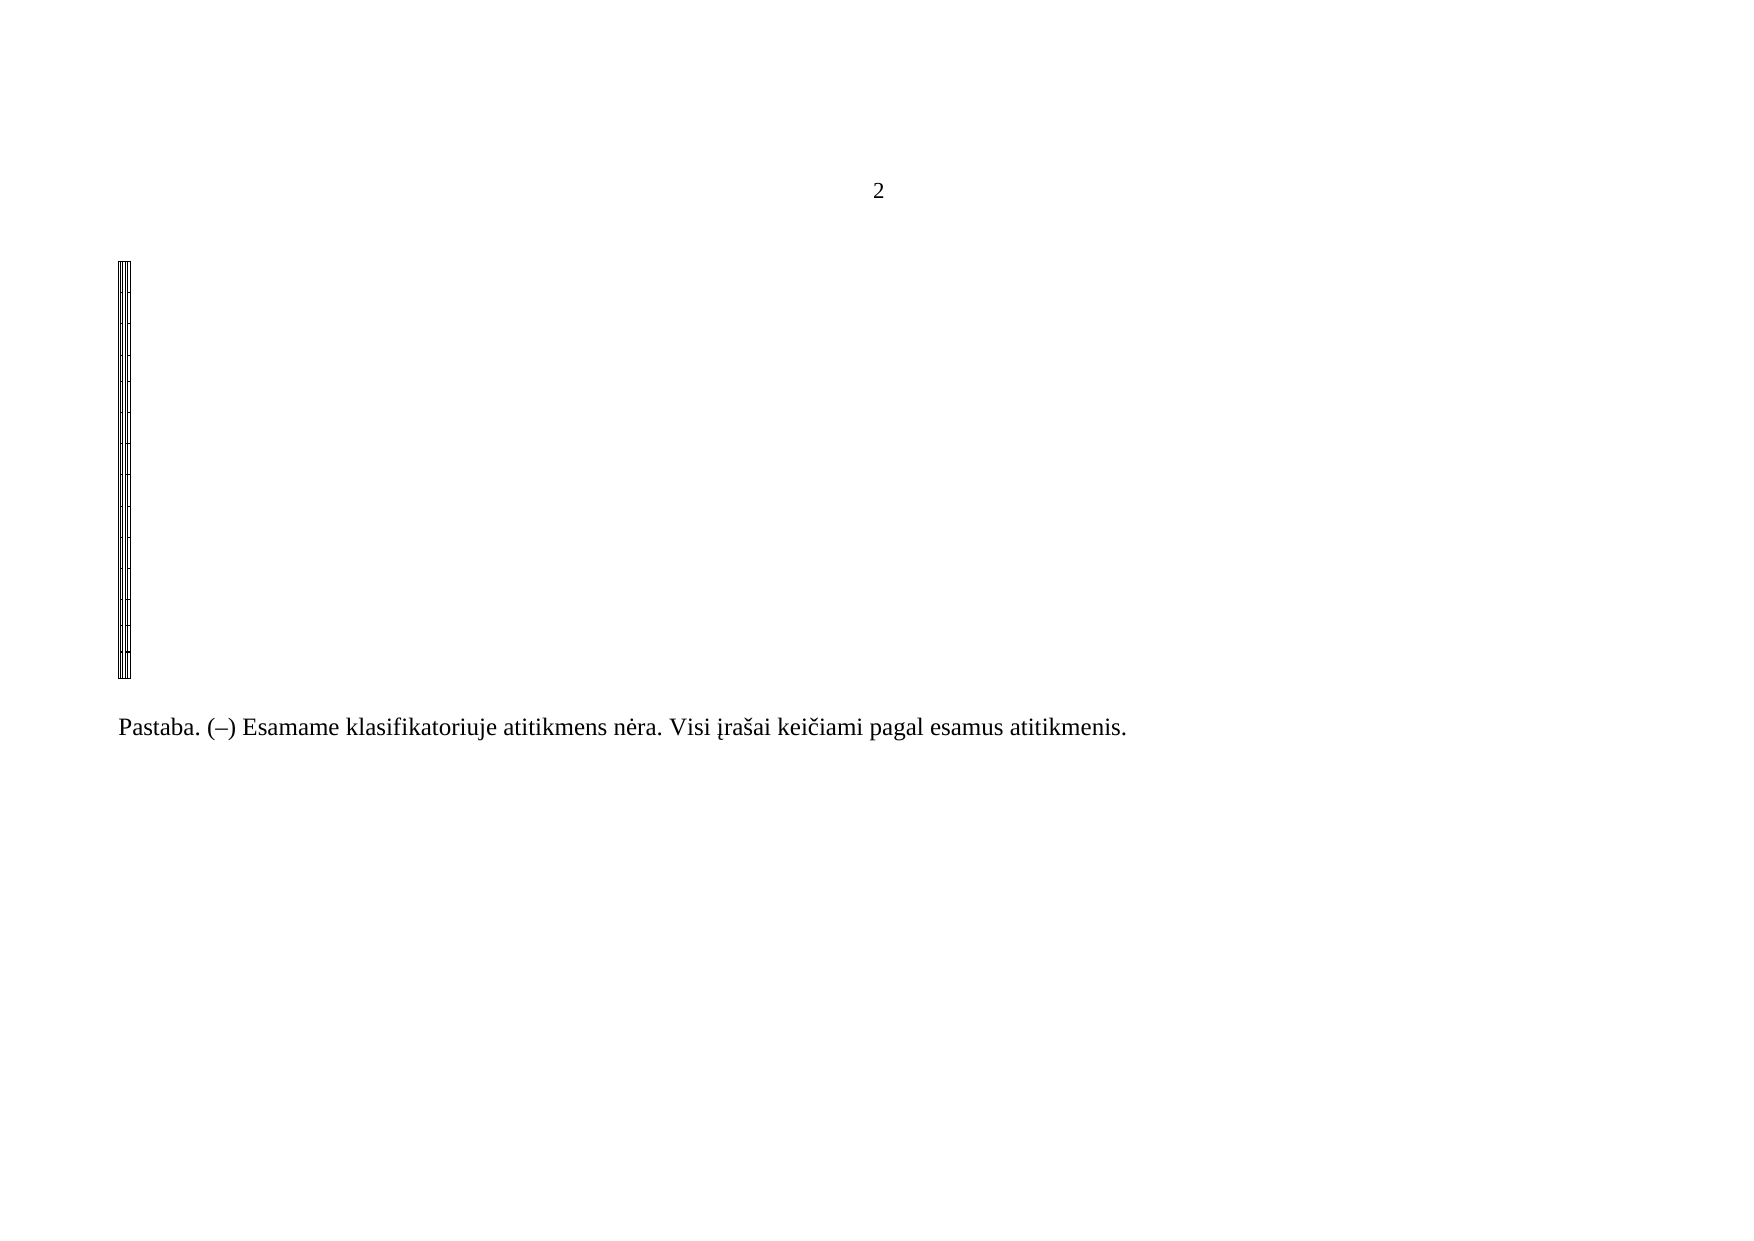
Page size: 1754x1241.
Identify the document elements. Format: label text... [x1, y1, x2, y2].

text Pastaba. (–) Esamame klasifikatoriuje atitikmens nėra. Visi įrašai keičiami pagal esamus atitikmenis. [118, 712, 1639, 740]
